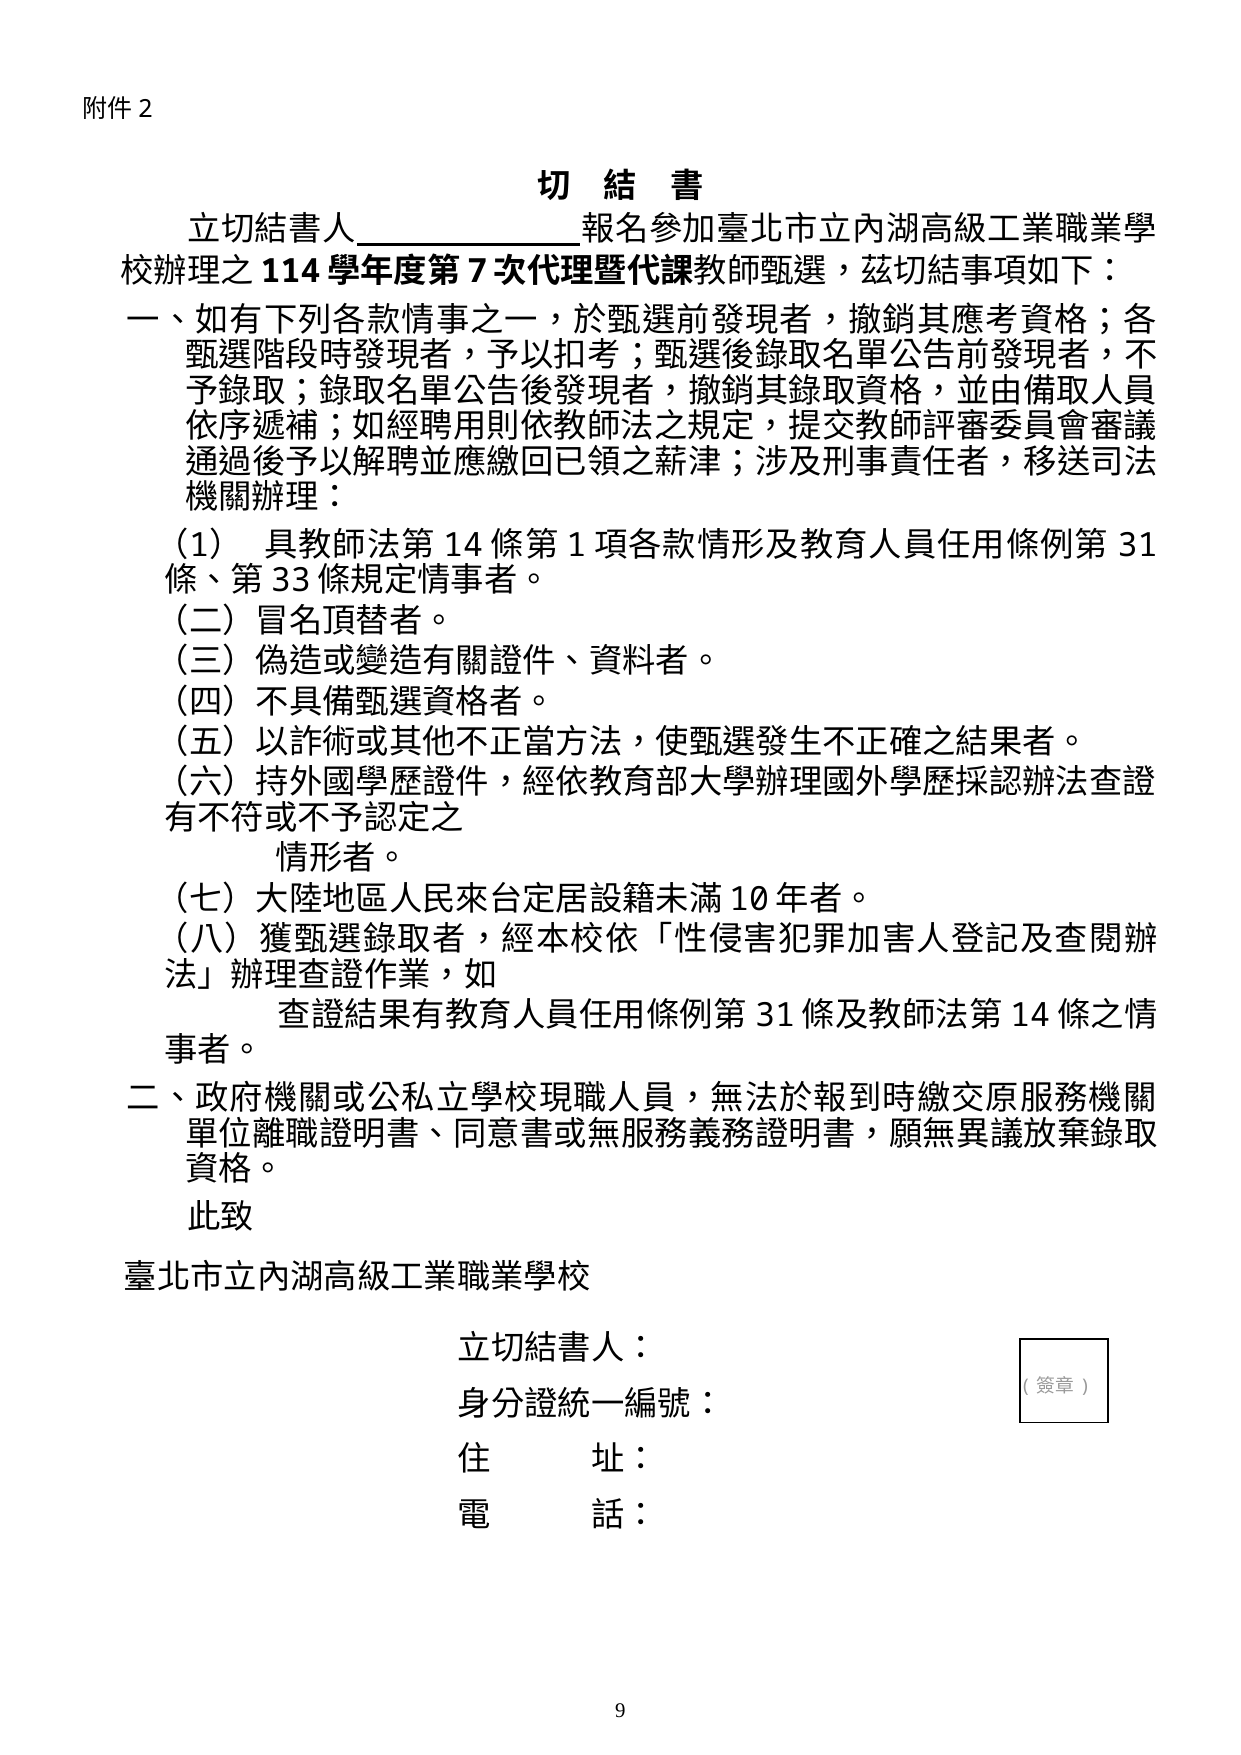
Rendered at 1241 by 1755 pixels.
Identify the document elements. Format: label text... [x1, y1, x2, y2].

text 二、政府機關或公私立學校現職人員，無法於報到時繳交原服務機關單位離職證明書、同意書或無服務義務證明書，願無異議放棄錄取資格。 [126, 1081, 1158, 1188]
text [1109, 1387, 1158, 1422]
text 臺北市立內湖高級工業職業學校 [123, 1261, 1158, 1296]
text 一、如有下列各款情事之一，於甄選前發現者，撤銷其應考資格；各甄選階段時發現者，予以扣考；甄選後錄取名單公告前發現者，不予錄取；錄取名單公告後發現者，撤銷其錄取資格，並由備取人員依序遞補；如經聘用則依教師法之規定，提交教師評審委員會審議通過後予以解聘並應繳回已領之薪津；涉及刑事責任者，移送司法機關辦理： [126, 303, 1158, 516]
text （六）持外國學歷證件，經依教育部大學辦理國外學歷採認辦法查證有不符或不予認定之 [156, 766, 1158, 836]
text （七）大陸地區人民來台定居設籍未滿10年者。 [156, 882, 1158, 917]
text 查證結果有教育人員任用條例第31條及教師法第14條之情事者。 [156, 998, 1158, 1069]
text （五）以詐術或其他不正當方法，使甄選發生不正確之結果者。 [156, 725, 1158, 761]
text 住 址： [83, 1442, 1158, 1478]
text 附件2 [83, 89, 1158, 125]
text 切 結 書 [83, 159, 1158, 207]
text （四）不具備甄選資格者。 [156, 685, 1158, 720]
text 情形者。 [156, 841, 1158, 877]
text 立切結書人： [83, 1331, 1158, 1367]
text （二）冒名頂替者。 [156, 604, 1158, 639]
text （三）偽造或變造有關證件、資料者。 [156, 644, 1158, 680]
list 具教師法第14條第1項各款情形及教育人員任用條例第31條、第33條規定情事者。 [156, 528, 1158, 599]
text 立切結書人 報名參加臺北市立內湖高級工業職業學校辦理之114學年度第7次代理暨代課教師甄選，茲切結事項如下： [120, 207, 1158, 291]
text 此致 [170, 1200, 1158, 1236]
text （八）獲甄選錄取者，經本校依「性侵害犯罪加害人登記及查閱辦法」辦理查證作業，如 [156, 922, 1158, 993]
text 身分證統一編號： [83, 1387, 1019, 1422]
text 電 話： [83, 1498, 1158, 1533]
